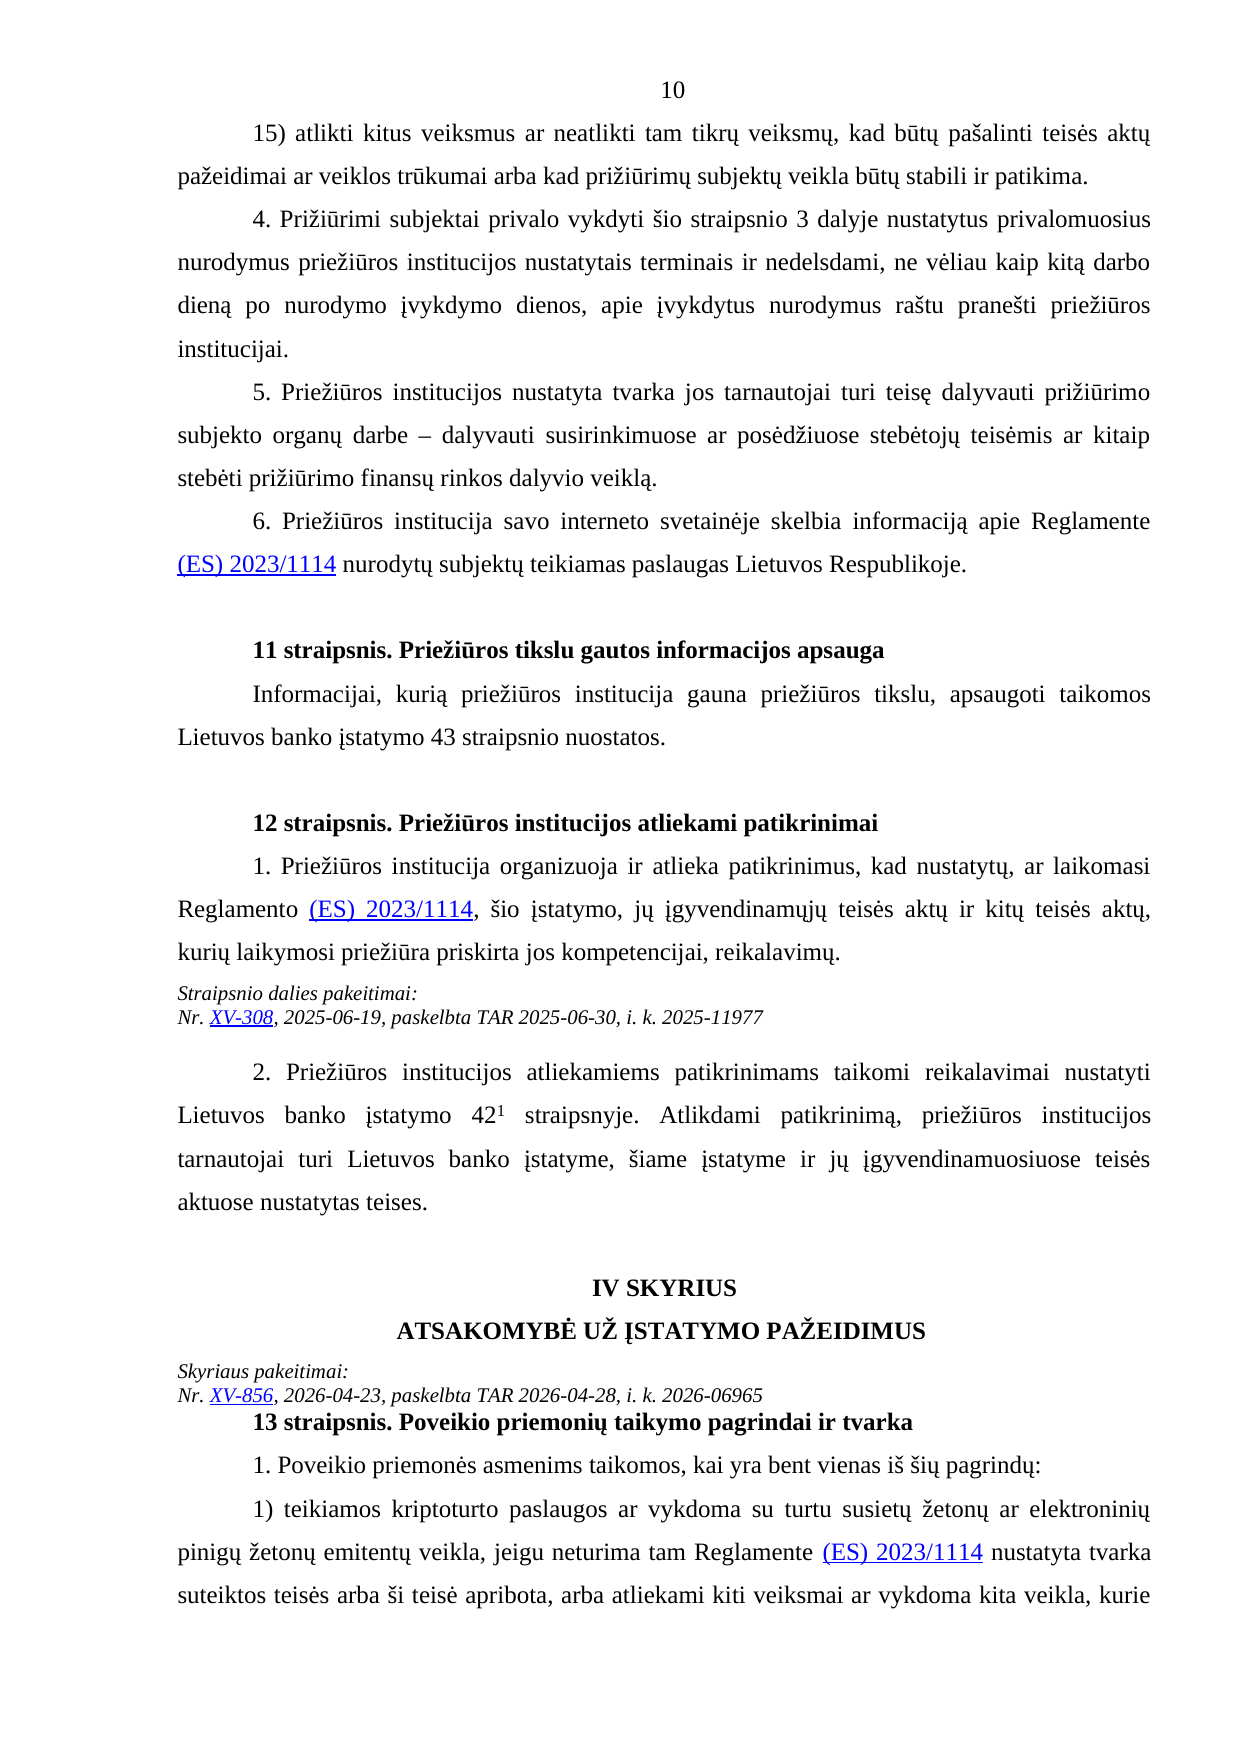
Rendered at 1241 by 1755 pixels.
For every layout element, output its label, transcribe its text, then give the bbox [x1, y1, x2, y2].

text 2. Priežiūros institucijos atliekamiems patikrinimams taikomi reikalavimai nustatyti Lietuvos banko įstatymo 421 straipsnyje. Atlikdami patikrinimą, priežiūros institucijos tarnautojai turi Lietuvos banko įstatyme, šiame įstatyme ir jų įgyvendinamuosiuose teisės aktuose nustatytas teises. [177, 1057, 1152, 1216]
text Nr. XV-856, 2026-04-23, paskelbta TAR 2026-04-28, i. k. 2026-06965 [177, 1383, 1152, 1407]
text 13 straipsnis. Poveikio priemonių taikymo pagrindai ir tvarka [177, 1407, 1152, 1436]
text IV SKYRIUS [177, 1273, 1152, 1302]
text 12 straipsnis. Priežiūros institucijos atliekami patikrinimai [177, 808, 1152, 837]
text 6. Priežiūros institucija savo interneto svetainėje skelbia informaciją apie Reglamente (ES) 2023/1114 nurodytų subjektų teikiamas paslaugas Lietuvos Respublikoje. [177, 506, 1152, 578]
text 1. Poveikio priemonės asmenims taikomos, kai yra bent vienas iš šių pagrindų: [177, 1451, 1152, 1479]
text Straipsnio dalies pakeitimai: [177, 981, 1152, 1005]
text 5. Priežiūros institucijos nustatyta tvarka jos tarnautojai turi teisę dalyvauti prižiūrimo subjekto organų darbe – dalyvauti susirinkimuose ar posėdžiuose stebėtojų teisėmis ar kitaip stebėti prižiūrimo finansų rinkos dalyvio veiklą. [177, 377, 1152, 492]
text Skyriaus pakeitimai: [177, 1359, 1152, 1383]
text Informacijai, kurią priežiūros institucija gauna priežiūros tikslu, apsaugoti taikomos Lietuvos banko įstatymo 43 straipsnio nuostatos. [177, 679, 1152, 751]
text 1. Priežiūros institucija organizuoja ir atlieka patikrinimus, kad nustatytų, ar laikomasi Reglamento (ES) 2023/1114, šio įstatymo, jų įgyvendinamųjų teisės aktų ir kitų teisės aktų, kurių laikymosi priežiūra priskirta jos kompetencijai, reikalavimų. [177, 851, 1152, 966]
text 11 straipsnis. Priežiūros tikslu gautos informacijos apsauga [177, 636, 1152, 664]
text 15) atlikti kitus veiksmus ar neatlikti tam tikrų veiksmų, kad būtų pašalinti teisės aktų pažeidimai ar veiklos trūkumai arba kad prižiūrimų subjektų veikla būtų stabili ir patikima. [177, 118, 1152, 190]
text Nr. XV-308, 2025-06-19, paskelbta TAR 2025-06-30, i. k. 2025-11977 [177, 1005, 1152, 1029]
text 4. Prižiūrimi subjektai privalo vykdyti šio straipsnio 3 dalyje nustatytus privalomuosius nurodymus priežiūros institucijos nustatytais terminais ir nedelsdami, ne vėliau kaip kitą darbo dieną po nurodymo įvykdymo dienos, apie įvykdytus nurodymus raštu pranešti priežiūros institucijai. [177, 204, 1152, 362]
text 1) teikiamos kriptoturto paslaugos ar vykdoma su turtu susietų žetonų ar elektroninių pinigų žetonų emitentų veikla, jeigu neturima tam Reglamente (ES) 2023/1114 nustatyta tvarka suteiktos teisės arba ši teisė apribota, arba atliekami kiti veiksmai ar vykdoma kita veikla, kurie [177, 1494, 1152, 1609]
text ATSAKOMYBĖ UŽ ĮSTATYMO PAŽEIDIMUS [177, 1316, 1152, 1345]
